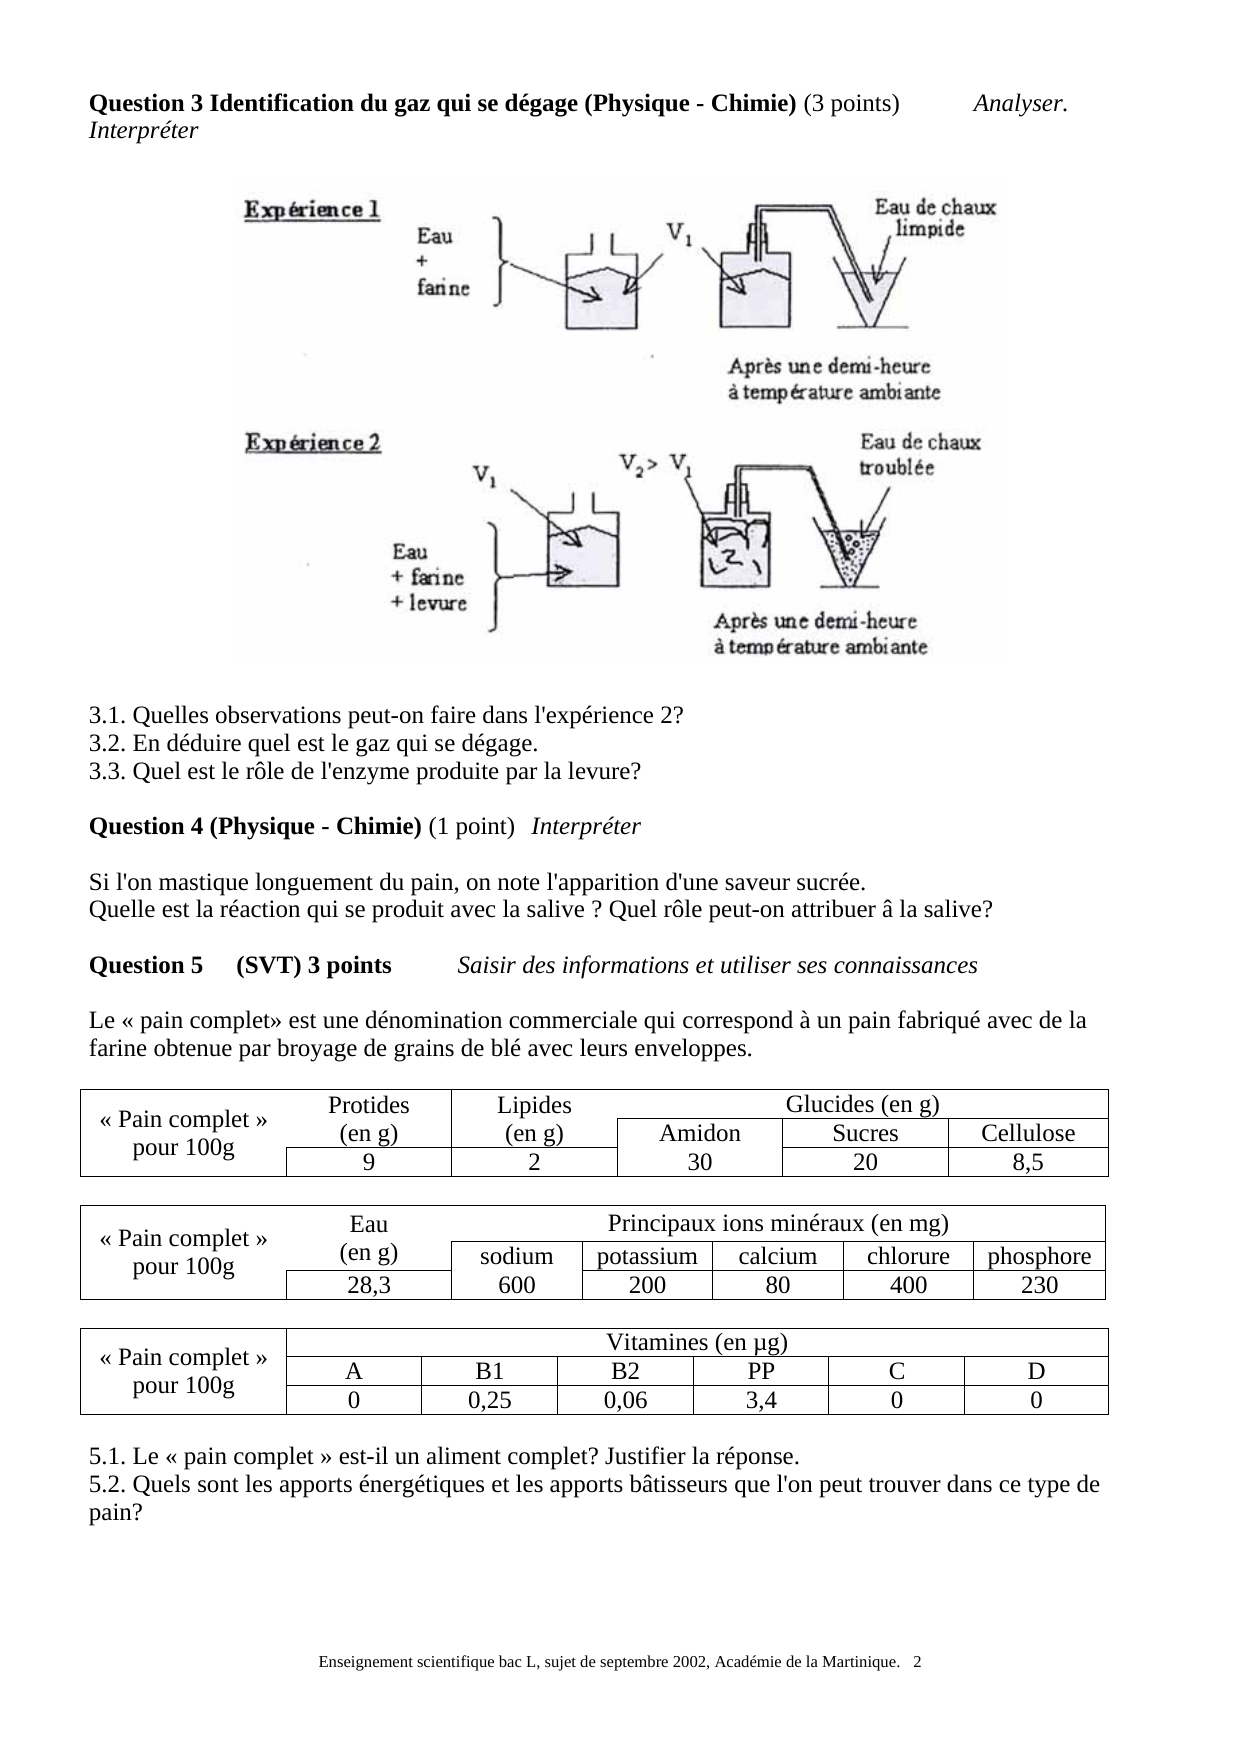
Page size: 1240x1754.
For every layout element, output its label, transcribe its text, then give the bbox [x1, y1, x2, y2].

text Quelle est la réaction qui se produit avec la salive ? Quel rôle peut-on attribuer â la salive? [89, 895, 1151, 923]
table_header Lipides (en g) [452, 1090, 617, 1147]
table_cell chlorure [844, 1242, 973, 1270]
table_header Glucides (en g) [617, 1090, 1108, 1118]
table_cell B1 [422, 1357, 557, 1385]
table_header Eau (en g) [286, 1206, 452, 1270]
table_cell 2 [452, 1148, 617, 1176]
text Question 3 Identification du gaz qui se dégage (Physique - Chimie) (3 points) Analyser. Interpréter [89, 89, 1151, 144]
table_cell Amidon [618, 1119, 782, 1147]
table_cell 600 [452, 1270, 582, 1299]
table_cell Cellulose [949, 1119, 1108, 1147]
table_header « Pain complet » pour 100g [81, 1090, 286, 1176]
table_cell potassium [583, 1242, 712, 1270]
text Question 4 (Physique - Chimie) (1 point) Interpréter [89, 812, 1151, 840]
table_header Protides (en g) [286, 1090, 451, 1147]
table_cell sodium [452, 1242, 582, 1270]
table_cell 0 [287, 1386, 421, 1414]
table_cell 9 [287, 1148, 451, 1176]
table_cell 0,06 [558, 1386, 693, 1414]
table_cell 30 [618, 1147, 782, 1176]
table_cell 28,3 [287, 1271, 451, 1299]
text Question 5 (SVT) 3 points Saisir des informations et utiliser ses connaissances [89, 951, 1151, 978]
table_header « Pain complet » pour 100g [81, 1329, 286, 1414]
text 5.1. Le « pain complet » est-il un aliment complet? Justifier la réponse. [89, 1442, 1151, 1470]
table_cell 200 [583, 1271, 712, 1299]
table_cell 3,4 [694, 1386, 828, 1414]
table_cell 8,5 [949, 1148, 1108, 1176]
table_cell phosphore [974, 1242, 1105, 1270]
table_cell D [965, 1357, 1108, 1385]
table_cell C [829, 1357, 964, 1385]
table_cell A [287, 1357, 421, 1385]
table_cell 0 [965, 1386, 1108, 1414]
table_header « Pain complet » pour 100g [81, 1206, 286, 1299]
text Le « pain complet» est une dénomination commerciale qui correspond à un pain fabriqué avec de la farine obtenue par broyage de grains de blé avec leurs enveloppes. [89, 1006, 1151, 1062]
table_cell 0 [829, 1386, 964, 1414]
table_cell calcium [713, 1242, 843, 1270]
table_cell 230 [974, 1271, 1105, 1299]
text 3.2. En déduire quel est le gaz qui se dégage. [89, 729, 1151, 757]
table_cell 80 [713, 1271, 843, 1299]
table_cell B2 [558, 1357, 693, 1385]
text 3.3. Quel est le rôle de l'enzyme produite par la levure? [89, 757, 1151, 784]
table_cell PP [694, 1357, 828, 1385]
table_cell 20 [783, 1148, 948, 1176]
text 5.2. Quels sont les apports énergétiques et les apports bâtisseurs que l'on peut trouver dans ce type de pain? [89, 1470, 1151, 1526]
table_header Vitamines (en µg) [287, 1329, 1108, 1356]
text 3.1. Quelles observations peut-on faire dans l'expérience 2? [89, 701, 1151, 729]
table_cell 0,25 [422, 1386, 557, 1414]
table_header Principaux ions minéraux (en mg) [452, 1206, 1105, 1241]
table_cell 400 [844, 1271, 973, 1299]
table_cell Sucres [783, 1119, 948, 1147]
text Si l'on mastique longuement du pain, on note l'apparition d'une saveur sucrée. [89, 868, 1151, 895]
picture [234, 180, 1005, 665]
